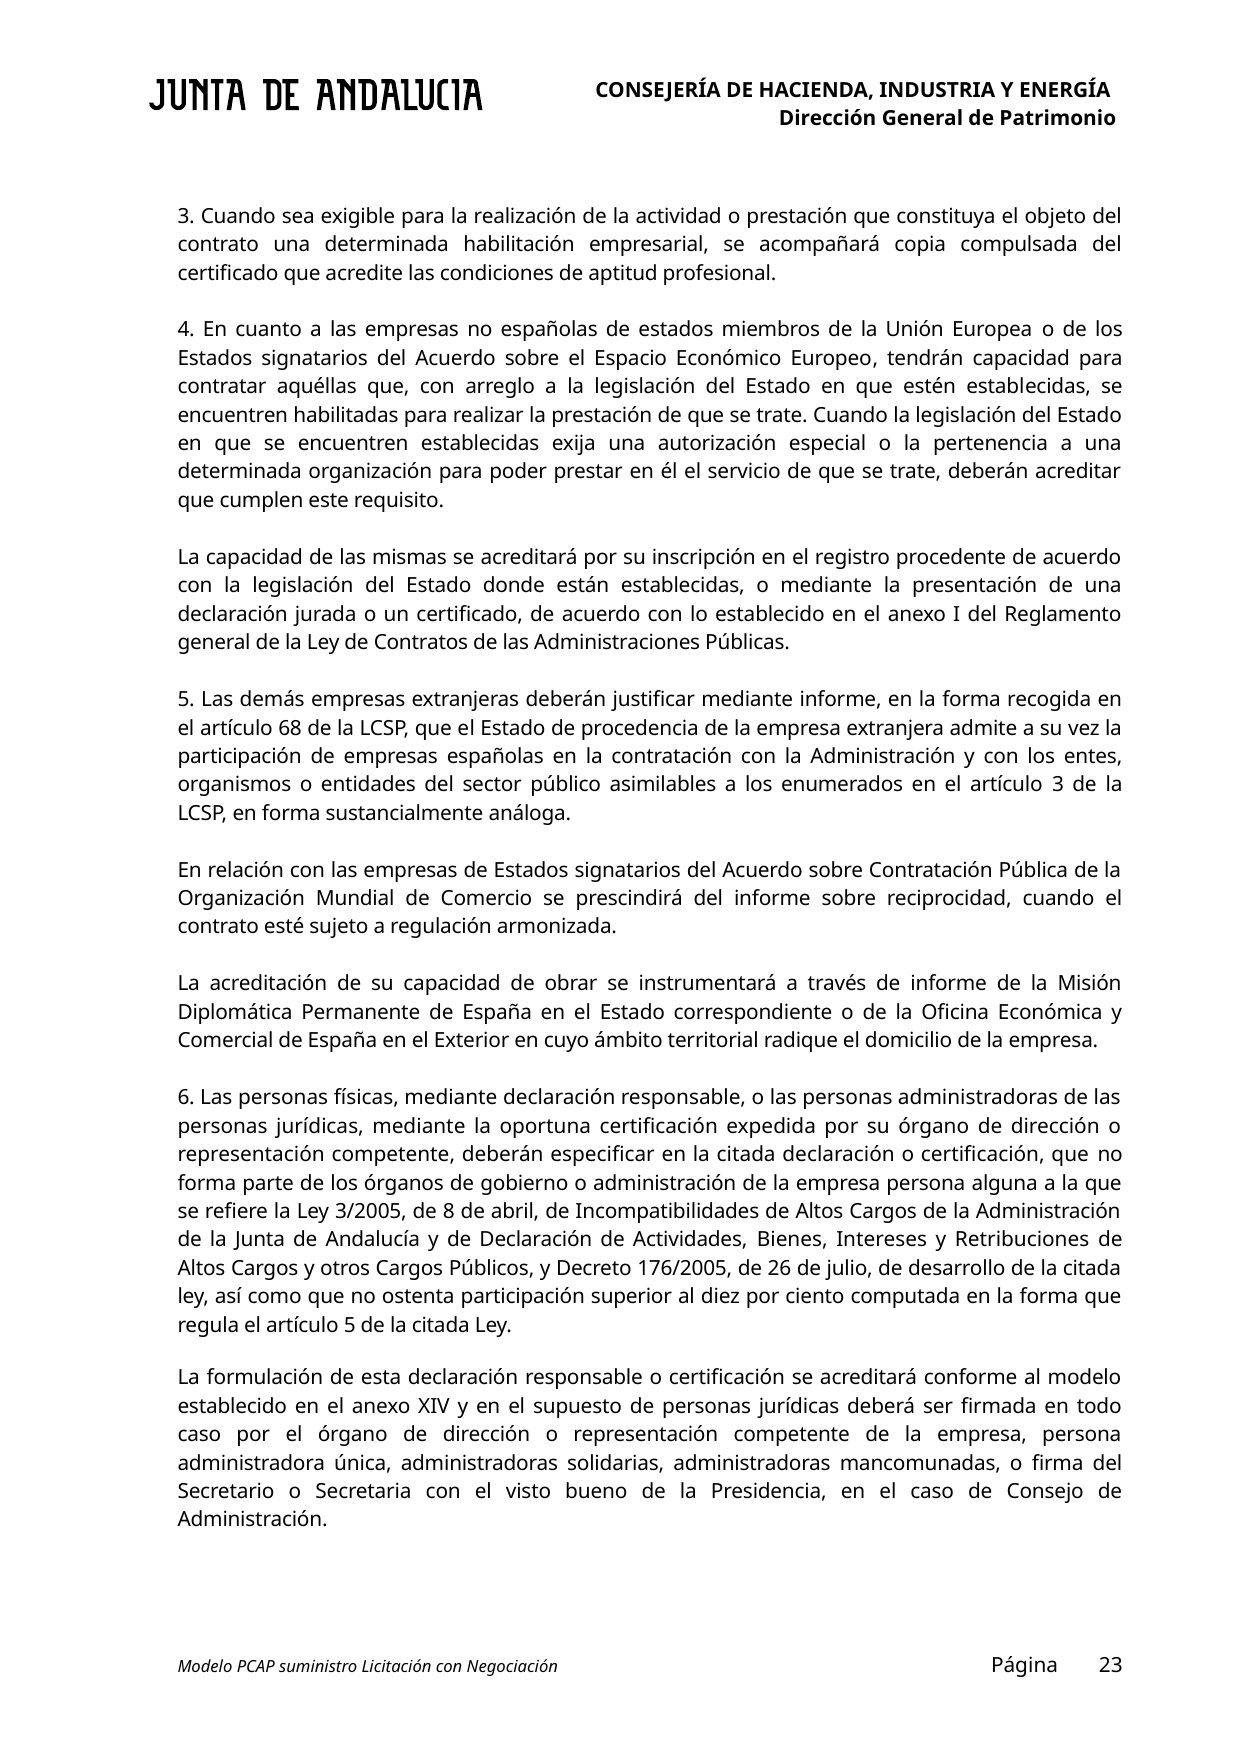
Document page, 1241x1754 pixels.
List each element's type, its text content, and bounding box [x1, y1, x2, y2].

text La capacidad de las mismas se acreditará por su inscripción en el registro procedente de acuerdo con la legislación del Estado donde están establecidas, o mediante la presentación de una declaración jurada o un certificado, de acuerdo con lo establecido en el anexo I del Reglamento general de la Ley de Contratos de las Administraciones Públicas. [177, 542, 1122, 656]
text 4. En cuanto a las empresas no españolas de estados miembros de la Unión Europea o de los Estados signatarios del Acuerdo sobre el Espacio Económico Europeo, tendrán capacidad para contratar aquéllas que, con arreglo a la legislación del Estado en que estén establecidas, se encuentren habilitadas para realizar la prestación de que se trate. Cuando la legislación del Estado en que se encuentren establecidas exija una autorización especial o la pertenencia a una determinada organización para poder prestar en él el servicio de que se trate, deberán acreditar que cumplen este requisito. [177, 314, 1122, 513]
text 6. Las personas físicas, mediante declaración responsable, o las personas administradoras de las personas jurídicas, mediante la oportuna certificación expedida por su órgano de dirección o representación competente, deberán especificar en la citada declaración o certificación, que no forma parte de los órganos de gobierno o administración de la empresa persona alguna a la que se refiere la Ley 3/2005, de 8 de abril, de Incompatibilidades de Altos Cargos de la Administración de la Junta de Andalucía y de Declaración de Actividades, Bienes, Intereses y Retribuciones de Altos Cargos y otros Cargos Públicos, y Decreto 176/2005, de 26 de julio, de desarrollo de la citada ley, así como que no ostenta participación superior al diez por ciento computada en la forma que regula el artículo 5 de la citada Ley. [177, 1082, 1122, 1338]
text 5. Las demás empresas extranjeras deberán justificar mediante informe, en la forma recogida en el artículo 68 de la LCSP, que el Estado de procedencia de la empresa extranjera admite a su vez la participación de empresas españolas en la contratación con la Administración y con los entes, organismos o entidades del sector público asimilables a los enumerados en el artículo 3 de la LCSP, en forma sustancialmente análoga. [177, 684, 1122, 826]
text 3. Cuando sea exigible para la realización de la actividad o prestación que constituya el objeto del contrato una determinada habilitación empresarial, se acompañará copia compulsada del certificado que acredite las condiciones de aptitud profesional. [177, 201, 1122, 286]
text La formulación de esta declaración responsable o certificación se acreditará conforme al modelo establecido en el anexo XIV y en el supuesto de personas jurídicas deberá ser firmada en todo caso por el órgano de dirección o representación competente de la empresa, persona administradora única, administradoras solidarias, administradoras mancomunadas, o firma del Secretario o Secretaria con el visto bueno de la Presidencia, en el caso de Consejo de Administración. [177, 1362, 1122, 1533]
text En relación con las empresas de Estados signatarios del Acuerdo sobre Contratación Pública de la Organización Mundial de Comercio se prescindirá del informe sobre reciprocidad, cuando el contrato esté sujeto a regulación armonizada. [177, 855, 1122, 940]
text La acreditación de su capacidad de obrar se instrumentará a través de informe de la Misión Diplomática Permanente de España en el Estado correspondiente o de la Oficina Económica y Comercial de España en el Exterior en cuyo ámbito territorial radique el domicilio de la empresa. [177, 968, 1122, 1054]
